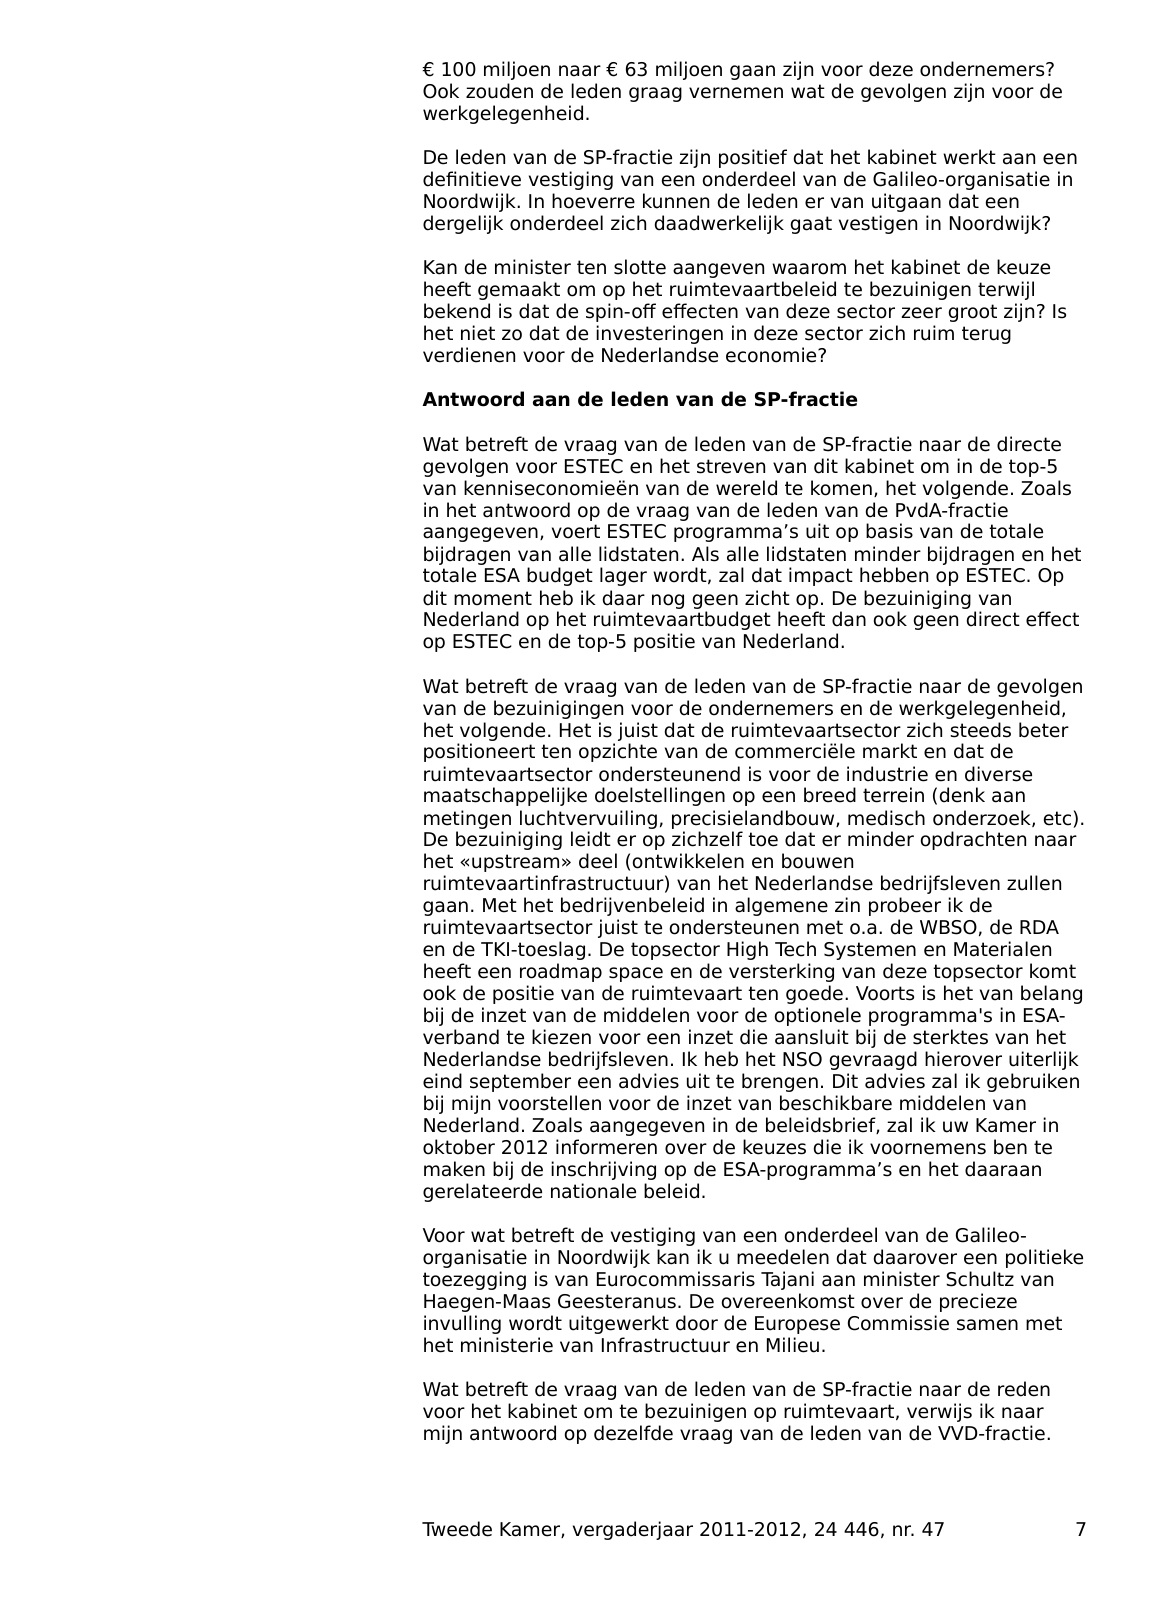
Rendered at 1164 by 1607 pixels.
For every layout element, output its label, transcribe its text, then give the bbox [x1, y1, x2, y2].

text € 100 miljoen naar € 63 miljoen gaan zijn voor deze ondernemers? Ook zouden de leden graag vernemen wat de gevolgen zijn voor de werkgelegenheid. [422, 59, 1087, 125]
text Wat betreft de vraag van de leden van de SP-fractie naar de reden voor het kabinet om te bezuinigen op ruimtevaart, verwijs ik naar mijn antwoord op dezelfde vraag van de leden van de VVD-fractie. [422, 1379, 1087, 1445]
text Kan de minister ten slotte aangeven waarom het kabinet de keuze heeft gemaakt om op het ruimtevaartbeleid te bezuinigen terwijl bekend is dat de spin-off effecten van deze sector zeer groot zijn? Is het niet zo dat de investeringen in deze sector zich ruim terug verdienen voor de Nederlandse economie? [422, 257, 1087, 367]
text Wat betreft de vraag van de leden van de SP-fractie naar de directe gevolgen voor ESTEC en het streven van dit kabinet om in de top-5 van kenniseconomieën van de wereld te komen, het volgende. Zoals in het antwoord op de vraag van de leden van de PvdA-fractie aangegeven, voert ESTEC programma’s uit op basis van de totale bijdragen van alle lidstaten. Als alle lidstaten minder bijdragen en het totale ESA budget lager wordt, zal dat impact hebben op ESTEC. Op dit moment heb ik daar nog geen zicht op. De bezuiniging van Nederland op het ruimtevaartbudget heeft dan ook geen direct effect op ESTEC en de top-5 positie van Nederland. [422, 433, 1087, 653]
text Wat betreft de vraag van de leden van de SP-fractie naar de gevolgen van de bezuinigingen voor de ondernemers en de werkgelegenheid, het volgende. Het is juist dat de ruimtevaartsector zich steeds beter positioneert ten opzichte van de commerciële markt en dat de ruimtevaartsector ondersteunend is voor de industrie en diverse maatschappelijke doelstellingen op een breed terrein (denk aan metingen luchtvervuiling, precisielandbouw, medisch onderzoek, etc). De bezuiniging leidt er op zichzelf toe dat er minder opdrachten naar het «upstream» deel (ontwikkelen en bouwen ruimtevaartinfrastructuur) van het Nederlandse bedrijfsleven zullen gaan. Met het bedrijvenbeleid in algemene zin probeer ik de ruimtevaartsector juist te ondersteunen met o.a. de WBSO, de RDA en de TKI-toeslag. De topsector High Tech Systemen en Materialen heeft een roadmap space en de versterking van deze topsector komt ook de positie van de ruimtevaart ten goede. Voorts is het van belang bij de inzet van de middelen voor de optionele programma's in ESA-verband te kiezen voor een inzet die aansluit bij de sterktes van het Nederlandse bedrijfsleven. Ik heb het NSO gevraagd hierover uiterlijk eind september een advies uit te brengen. Dit advies zal ik gebruiken bij mijn voorstellen voor de inzet van beschikbare middelen van Nederland. Zoals aangegeven in de beleidsbrief, zal ik uw Kamer in oktober 2012 informeren over de keuzes die ik voornemens ben te maken bij de inschrijving op de ESA-programma’s en het daaraan gerelateerde nationale beleid. [422, 676, 1087, 1203]
text Voor wat betreft de vestiging van een onderdeel van de Galileo-organisatie in Noordwijk kan ik u meedelen dat daarover een politieke toezegging is van Eurocommissaris Tajani aan minister Schultz van Haegen-Maas Geesteranus. De overeenkomst over de precieze invulling wordt uitgewerkt door de Europese Commissie samen met het ministerie van Infrastructuur en Milieu. [422, 1225, 1087, 1357]
text De leden van de SP-fractie zijn positief dat het kabinet werkt aan een definitieve vestiging van een onderdeel van de Galileo-organisatie in Noordwijk. In hoeverre kunnen de leden er van uitgaan dat een dergelijk onderdeel zich daadwerkelijk gaat vestigen in Noordwijk? [422, 147, 1087, 235]
subtitle Antwoord aan de leden van de SP-fractie [422, 389, 1087, 411]
